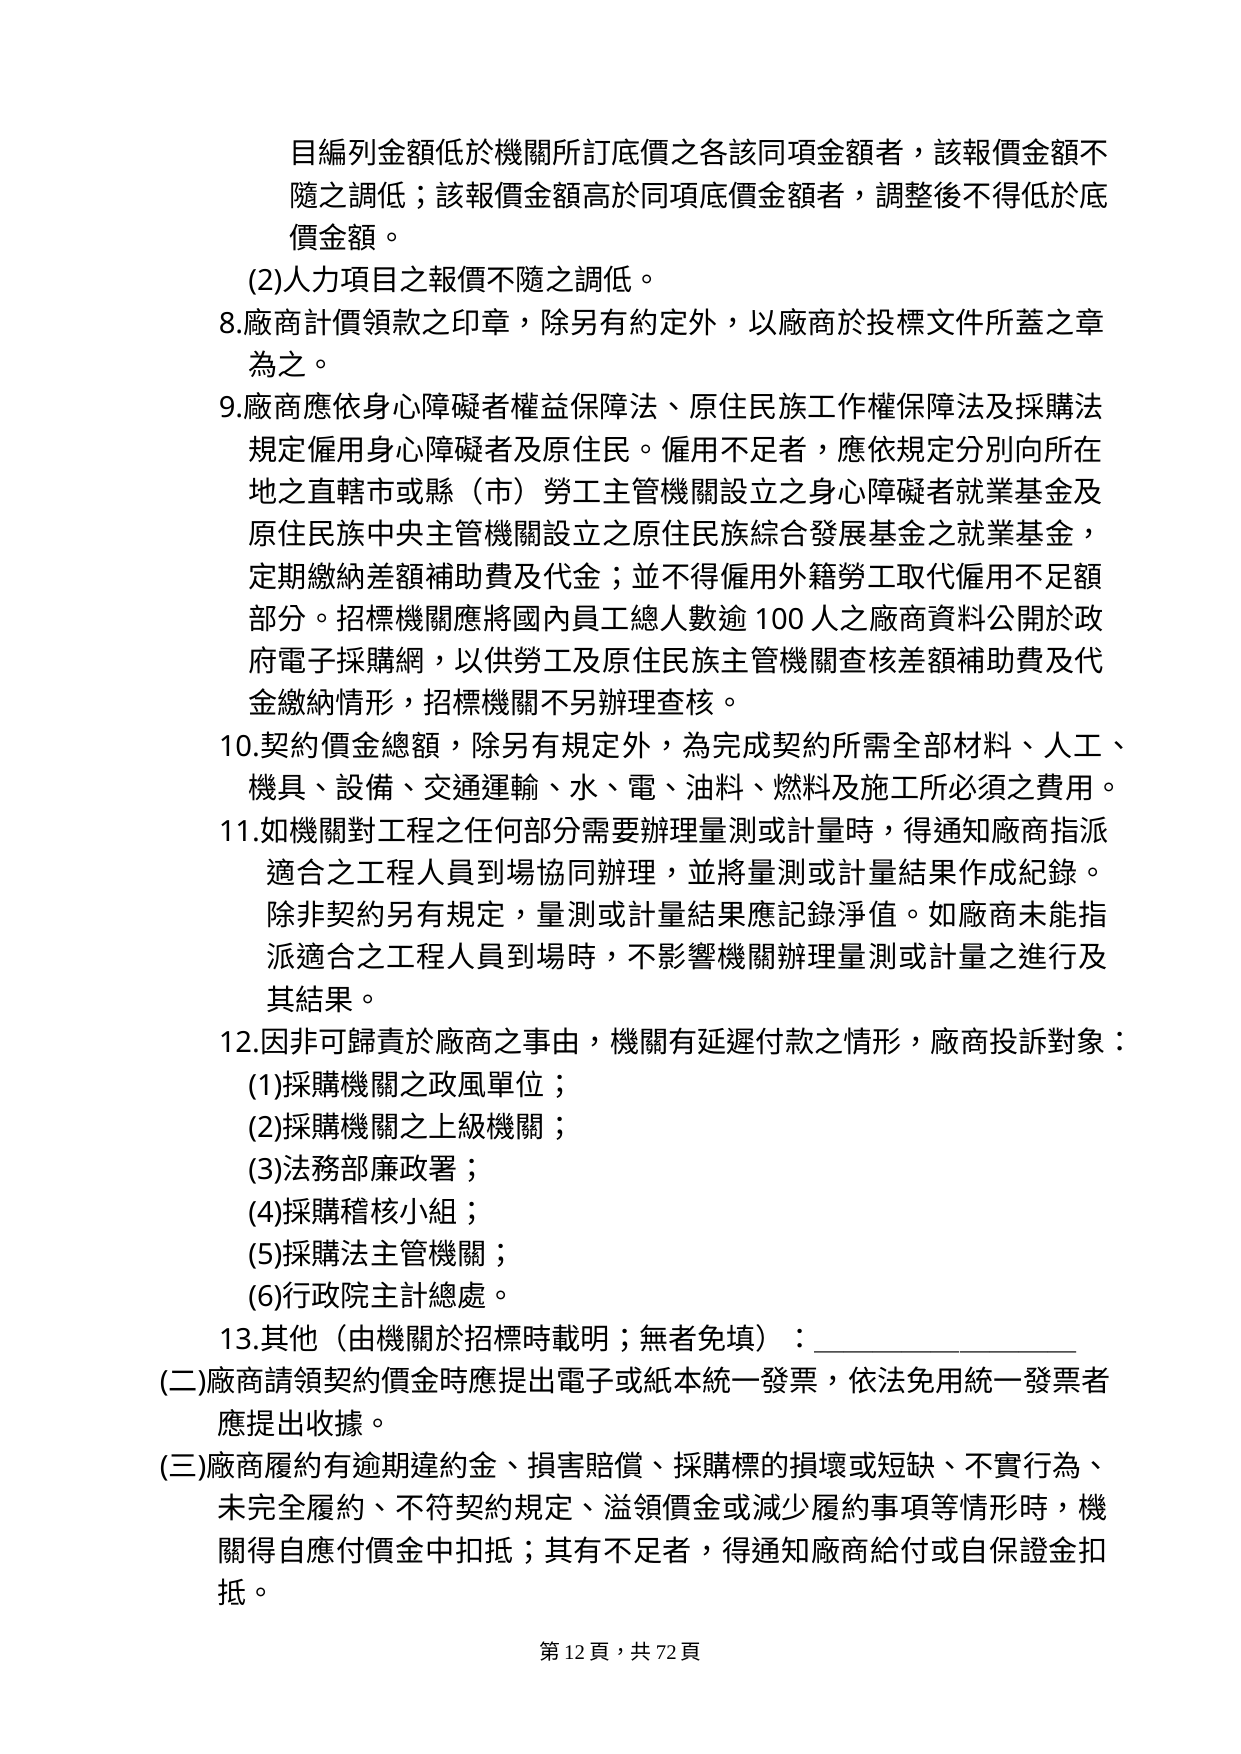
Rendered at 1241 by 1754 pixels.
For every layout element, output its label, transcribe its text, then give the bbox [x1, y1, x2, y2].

text (二)廠商請領契約價金時應提出電子或紙本統一發票，依法免用統一發票者應提出收據。 [159, 1358, 1110, 1442]
text 13.其他（由機關於招標時載明；無者免填）：＿＿＿＿＿＿＿＿＿ [218, 1315, 1108, 1358]
text 11.如機關對工程之任何部分需要辦理量測或計量時，得通知廠商指派適合之工程人員到場協同辦理，並將量測或計量結果作成紀錄。除非契約另有規定，量測或計量結果應記錄淨值。如廠商未能指派適合之工程人員到場時，不影響機關辦理量測或計量之進行及其結果。 [218, 807, 1110, 1019]
text (1)採購機關之政風單位； [248, 1061, 1110, 1103]
text (2)人力項目之報價不隨之調低。 [248, 257, 1110, 299]
text 目編列金額低於機關所訂底價之各該同項金額者，該報價金額不隨之調低；該報價金額高於同項底價金額者，調整後不得低於底價金額。 [248, 130, 1110, 257]
text 8.廠商計價領款之印章，除另有約定外，以廠商於投標文件所蓋之章為之。 [218, 299, 1104, 384]
text (3)法務部廉政署； [248, 1146, 1110, 1188]
text 9.廠商應依身心障礙者權益保障法、原住民族工作權保障法及採購法規定僱用身心障礙者及原住民。僱用不足者，應依規定分別向所在地之直轄市或縣（市）勞工主管機關設立之身心障礙者就業基金及原住民族中央主管機關設立之原住民族綜合發展基金之就業基金，定期繳納差額補助費及代金；並不得僱用外籍勞工取代僱用不足額部分。招標機關應將國內員工總人數逾100人之廠商資料公開於政府電子採購網，以供勞工及原住民族主管機關查核差額補助費及代金繳納情形，招標機關不另辦理查核。 [218, 384, 1104, 722]
text (2)採購機關之上級機關； [248, 1103, 1110, 1146]
text (5)採購法主管機關； [248, 1231, 1110, 1273]
text 12.因非可歸責於廠商之事由，機關有延遲付款之情形，廠商投訴對象： [218, 1019, 1108, 1061]
text 10.契約價金總額，除另有規定外，為完成契約所需全部材料、人工、機具、設備、交通運輸、水、電、油料、燃料及施工所必須之費用。 [218, 722, 1104, 807]
text (4)採購稽核小組； [248, 1188, 1110, 1231]
text (三)廠商履約有逾期違約金、損害賠償、採購標的損壞或短缺、不實行為、未完全履約、不符契約規定、溢領價金或減少履約事項等情形時，機關得自應付價金中扣抵；其有不足者，得通知廠商給付或自保證金扣抵。 [159, 1442, 1110, 1612]
text (6)行政院主計總處。 [248, 1273, 1110, 1315]
